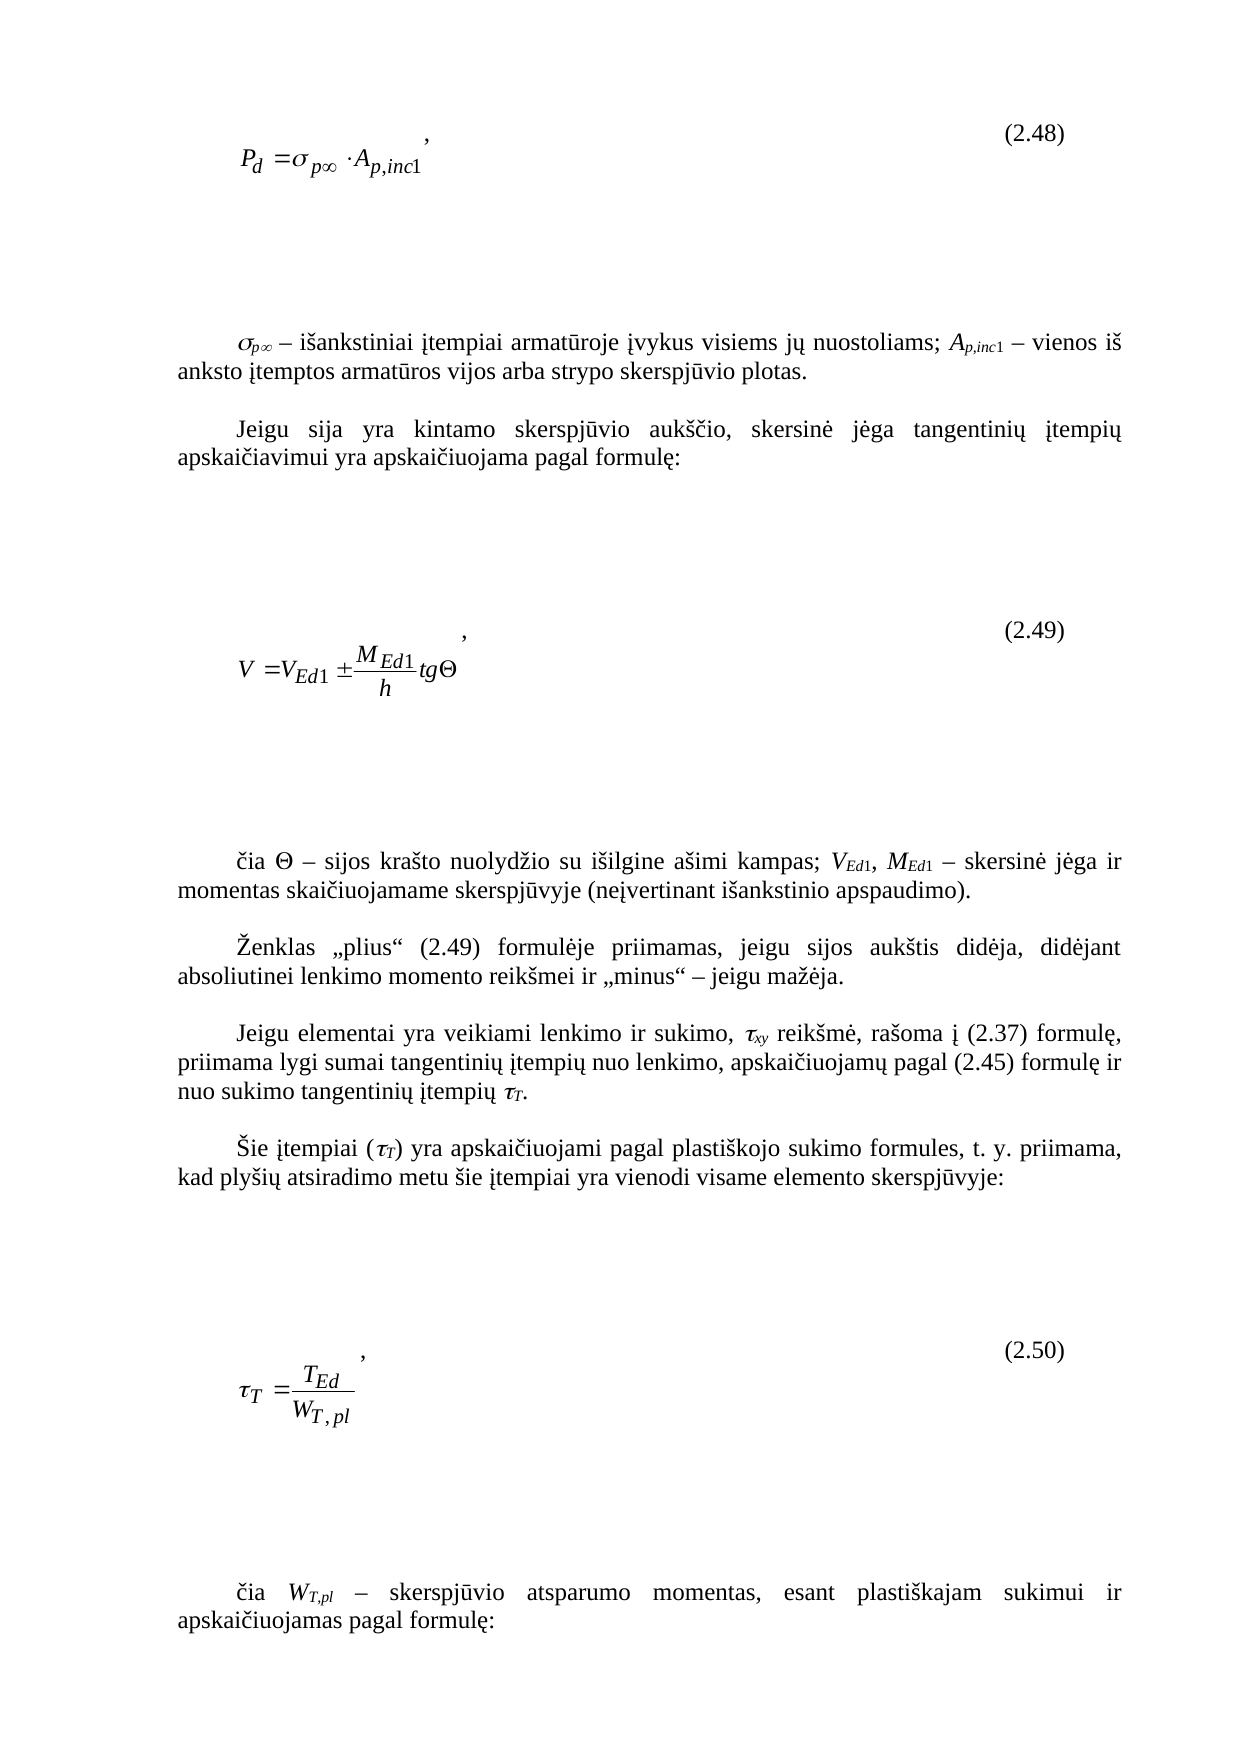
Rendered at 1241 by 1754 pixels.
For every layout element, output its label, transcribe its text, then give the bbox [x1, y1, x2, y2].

text čia WT,pl – skerspjūvio atsparumo momentas, esant plastiškajam sukimui ir apskaičiuojamas pagal formulę: [177, 1577, 1122, 1634]
text čia  – sijos krašto nuolydžio su išilgine ašimi kampas; VEd1, MEd1 – skersinė jėga ir momentas skaičiuojamame skerspjūvyje (neįvertinant išankstinio apspaudimo). [177, 846, 1122, 903]
text Jeigu sija yra kintamo skerspjūvio aukščio, skersinė jėga tangentinių įtempių apskaičiavimui yra apskaičiuojama pagal formulę: [177, 414, 1122, 471]
text Šie įtempiai (T) yra apskaičiuojami pagal plastiškojo sukimo formules, t. y. priimama, kad plyšių atsiradimo metu šie įtempiai yra vienodi visame elemento skerspjūvyje: [177, 1133, 1122, 1191]
text , (2.50) [177, 1335, 1122, 1433]
text , (2.48) [177, 118, 1122, 184]
text , (2.49) [177, 615, 1122, 702]
text Ženklas „plius“ (2.49) formulėje priimamas, jeigu sijos aukštis didėja, didėjant absoliutinei lenkimo momento reikšmei ir „minus“ – jeigu mažėja. [177, 932, 1122, 990]
text p – išankstiniai įtempiai armatūroje įvykus visiems jų nuostoliams; Ap,inc1 – vienos iš anksto įtemptos armatūros vijos arba strypo skerspjūvio plotas. [177, 327, 1122, 385]
text Jeigu elementai yra veikiami lenkimo ir sukimo, xy reikšmė, rašoma į (2.37) formulę, priimama lygi sumai tangentinių įtempių nuo lenkimo, apskaičiuojamų pagal (2.45) formulę ir nuo sukimo tangentinių įtempių T. [177, 1018, 1122, 1105]
